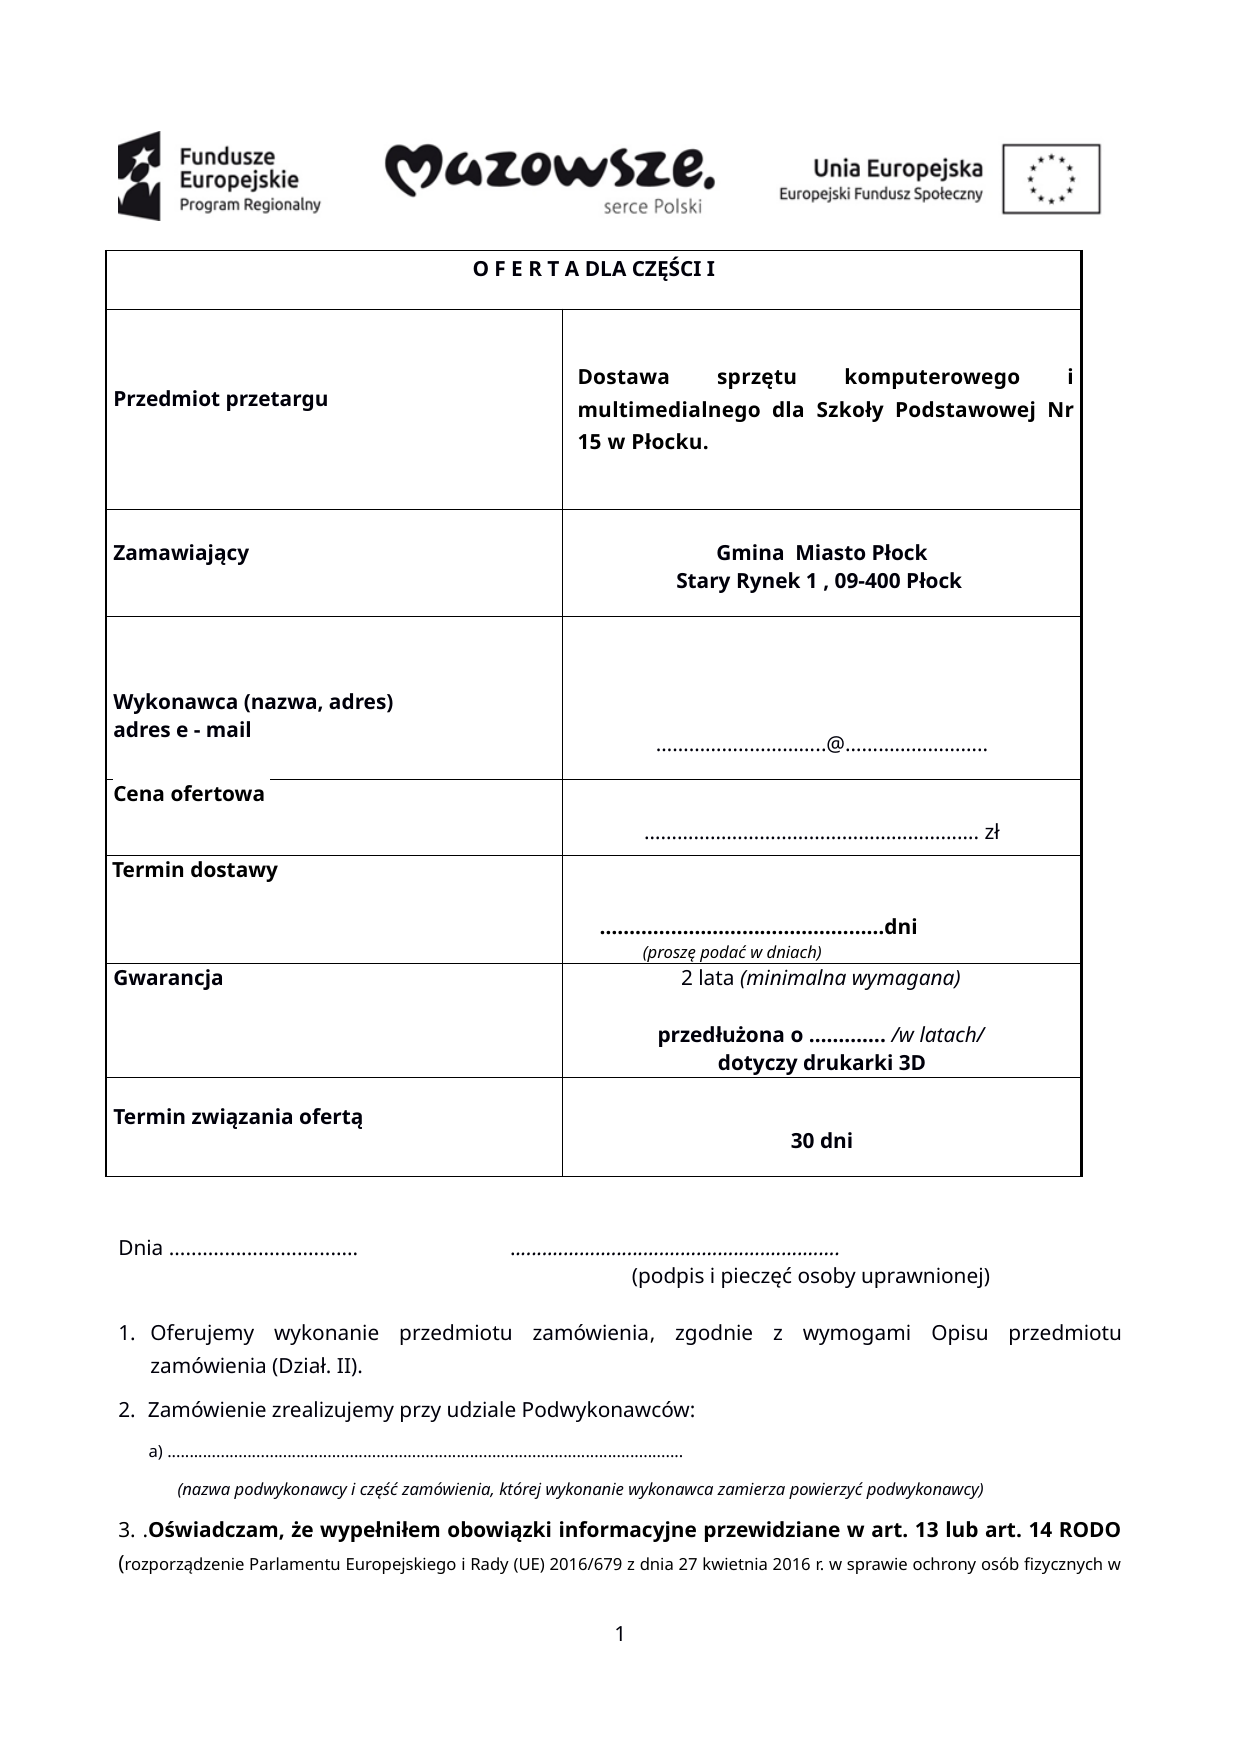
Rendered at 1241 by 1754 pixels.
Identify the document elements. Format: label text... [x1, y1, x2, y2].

table_header O F E R T A DLA CZĘŚCI I [107, 251, 1080, 308]
table_cell Dostawa sprzętu komputerowego i multimedialnego dla Szkoły Podstawowej Nr 15 w Płocku. [563, 310, 1080, 509]
table_cell Termin dostawy [107, 856, 562, 963]
table_cell 30 dni [563, 1078, 1080, 1176]
table_cell Cena ofertowa [107, 780, 562, 855]
text (nazwa podwykonawcy i część zamówienia, której wykonanie wykonawca zamierza powierzyć podwykonawcy) [177, 1477, 1122, 1500]
table_cell Gmina Miasto Płock Stary Rynek 1 , 09-400 Płock [563, 510, 1080, 616]
table_cell 2 lata (minimalna wymagana) przedłużona o …………. /w latach/ dotyczy drukarki 3D [563, 964, 1080, 1077]
table_cell Przedmiot przetargu [107, 310, 562, 509]
table_cell Wykonawca (nazwa, adres) adres e - mail [107, 617, 562, 779]
table_cell …………………………………………dni (proszę podać w dniach) [563, 856, 1080, 963]
picture [118, 131, 1105, 221]
text 1. Oferujemy wykonanie przedmiotu zamówienia, zgodnie z wymogami Opisu przedmiotu zamówienia (Dział. II). [118, 1318, 1122, 1379]
text Dnia .................................. .............................................................. [118, 1233, 1122, 1261]
table_cell Gwarancja [107, 964, 562, 1077]
text (podpis i pieczęć osoby uprawnionej) [118, 1261, 1122, 1290]
text 3. .Oświadczam, że wypełniłem obowiązki informacyjne przewidziane w art. 13 lub art. 14 RODO (rozporządzenie Parlamentu Europejskiego i Rady (UE) 2016/679 z dnia 27 kwietnia 2016 r. w sprawie ochrony osób fizycznych w [118, 1515, 1122, 1576]
text a) .................................................................................................................... [148, 1439, 1122, 1462]
text 2. Zamówienie zrealizujemy przy udziale Podwykonawców: [118, 1395, 1122, 1423]
table_cell ……………………………………………………. zł [563, 780, 1080, 855]
table_cell Termin związania ofertą [107, 1078, 562, 1176]
table_cell Zamawiający [107, 510, 562, 616]
table_cell ……………..…………..@…………………….. [563, 617, 1080, 779]
